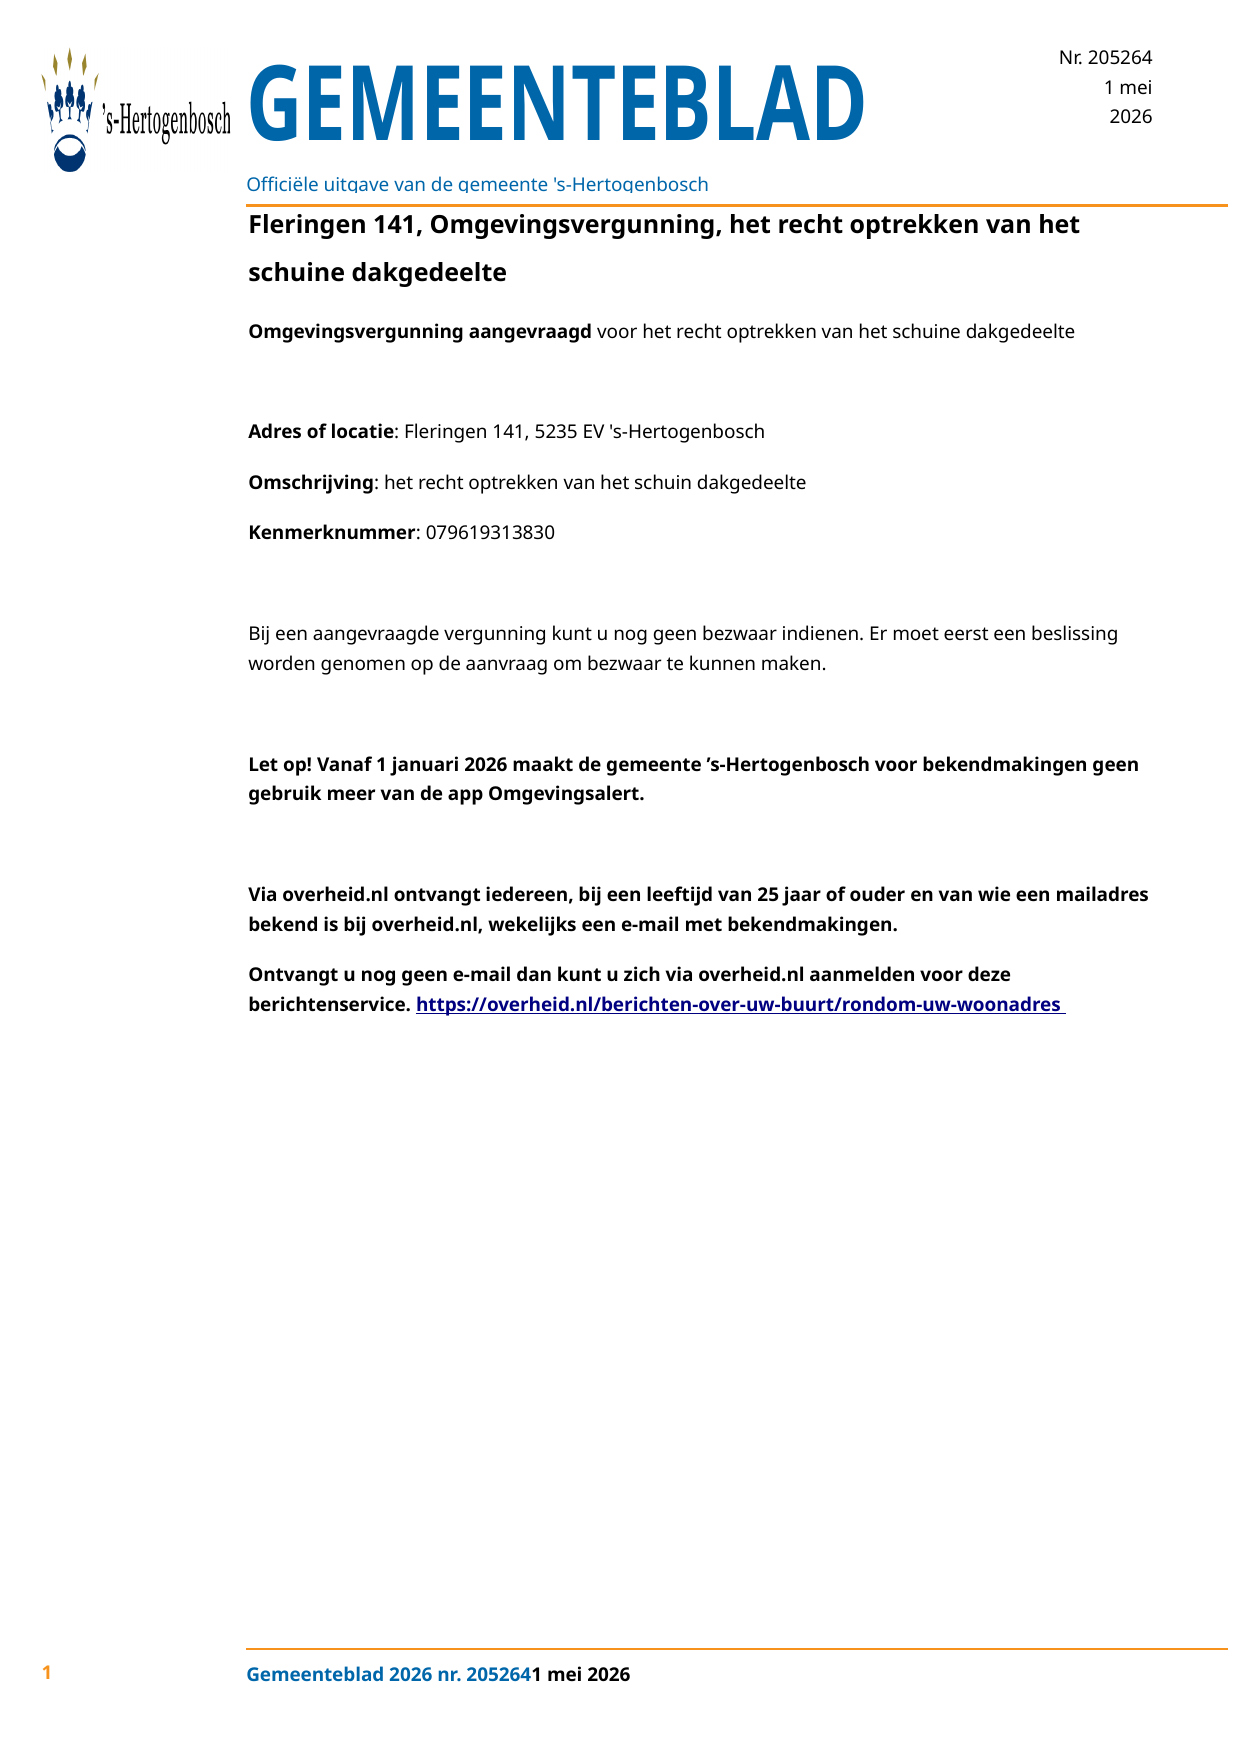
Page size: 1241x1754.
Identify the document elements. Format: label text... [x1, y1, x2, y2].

text Omgevingsvergunning aangevraagd voor het recht optrekken van het schuine dakgedeelte [248, 318, 1152, 344]
text Fleringen 141, Omgevingsvergunning, het recht optrekken van het schuine dakgedeelte [248, 207, 1152, 288]
text Let op! Vanaf 1 januari 2026 maakt de gemeente ’s-Hertogenbosch voor bekendmakingen geen gebruik meer van de app Omgevingsalert. [248, 751, 1152, 806]
text Omschrijving: het recht optrekken van het schuin dakgedeelte [248, 469, 1152, 495]
text Kenmerknummer: 079619313830 [248, 519, 1152, 545]
text Adres of locatie: Fleringen 141, 5235 EV 's-Hertogenbosch [248, 419, 1152, 444]
text Ontvangt u nog geen e-mail dan kunt u zich via overheid.nl aanmelden voor deze berichtenservice. https://overheid.nl/berichten-over-uw-buurt/rondom-uw-woonadres [248, 961, 1152, 1017]
text Bij een aangevraagde vergunning kunt u nog geen bezwaar indienen. Er moet eerst een beslissing worden genomen op de aanvraag om bezwaar te kunnen maken. [248, 620, 1152, 676]
text Via overheid.nl ontvangt iedereen, bij een leeftijd van 25 jaar of ouder en van wie een mailadres bekend is bij overheid.nl, wekelijks een e-mail met bekendmakingen. [248, 881, 1152, 937]
picture [41, 47, 231, 172]
